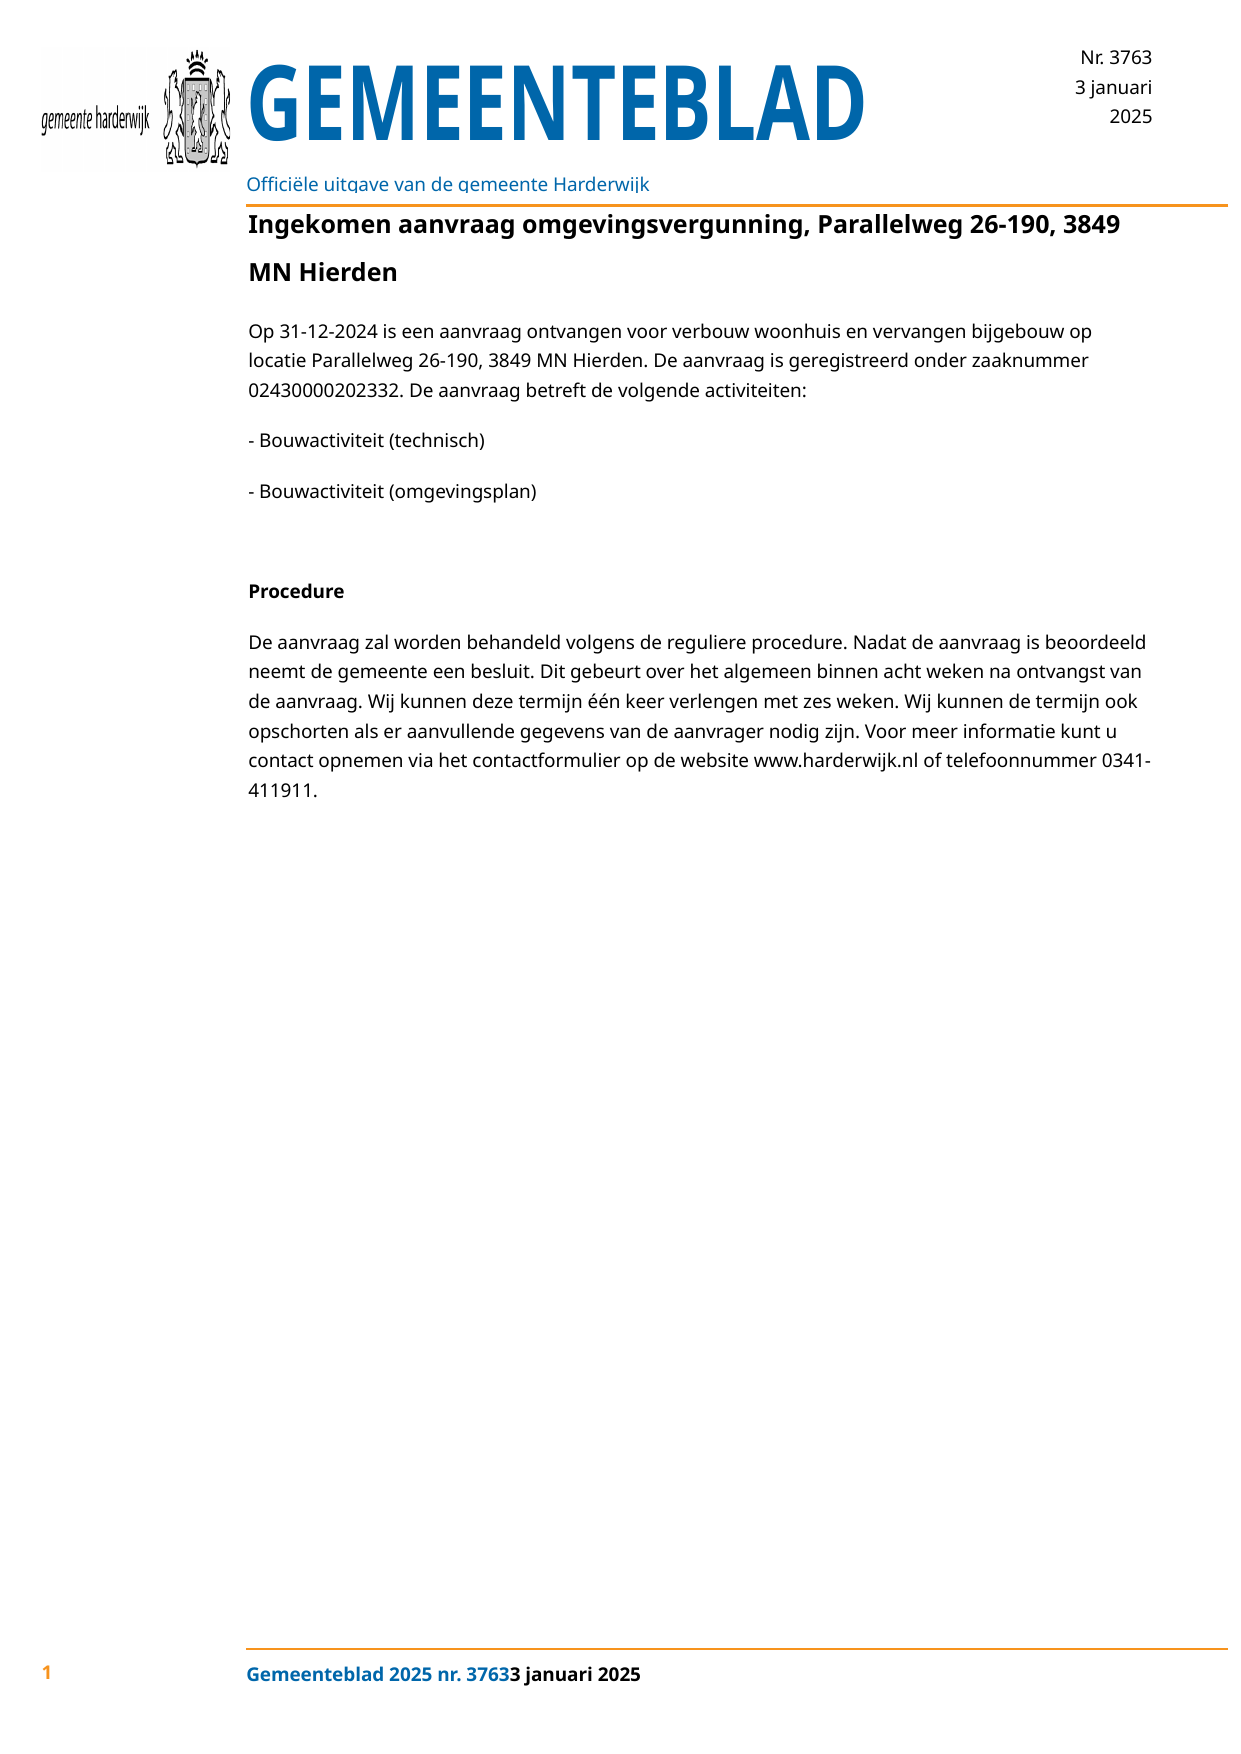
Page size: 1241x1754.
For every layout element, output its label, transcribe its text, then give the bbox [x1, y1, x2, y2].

text Op 31-12-2024 is een aanvraag ontvangen voor verbouw woonhuis en vervangen bijgebouw op locatie Parallelweg 26-190, 3849 MN Hierden. De aanvraag is geregistreerd onder zaaknummer 02430000202332. De aanvraag betreft de volgende activiteiten: [248, 318, 1152, 403]
picture [41, 47, 231, 172]
text Ingekomen aanvraag omgevingsvergunning, Parallelweg 26-190, 3849 MN Hierden [248, 207, 1152, 288]
text De aanvraag zal worden behandeld volgens de reguliere procedure. Nadat de aanvraag is beoordeeld neemt de gemeente een besluit. Dit gebeurt over het algemeen binnen acht weken na ontvangst van de aanvraag. Wij kunnen deze termijn één keer verlengen met zes weken. Wij kunnen de termijn ook opschorten als er aanvullende gegevens van de aanvrager nodig zijn. Voor meer informatie kunt u contact opnemen via het contactformulier op de website www.harderwijk.nl of telefoonnummer 0341-411911. [248, 629, 1152, 803]
text - Bouwactiviteit (omgevingsplan) [248, 478, 1152, 504]
text Procedure [248, 579, 1152, 604]
text - Bouwactiviteit (technisch) [248, 427, 1152, 453]
